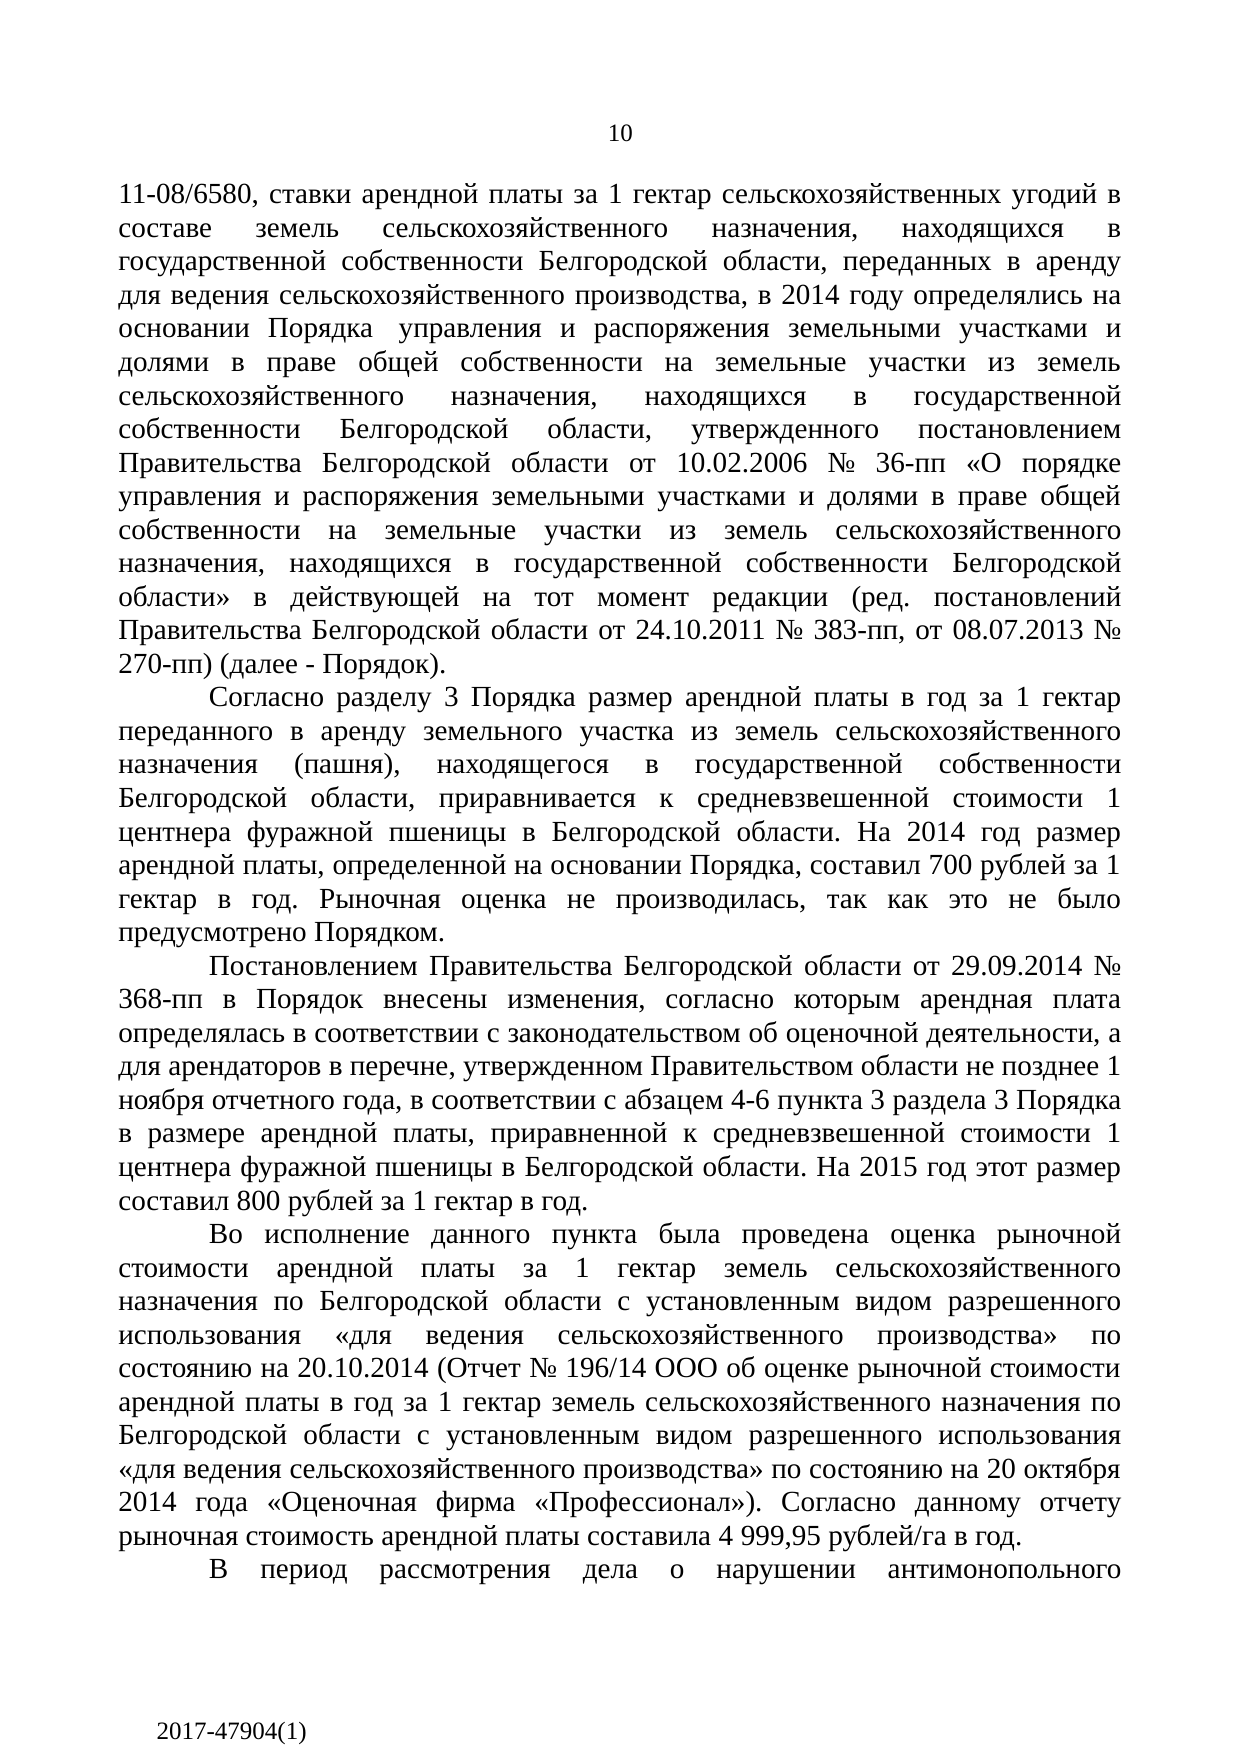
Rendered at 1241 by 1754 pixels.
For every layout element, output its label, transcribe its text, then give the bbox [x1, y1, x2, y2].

text Во исполнение данного пункта была проведена оценка рыночной стоимости арендной платы за 1 гектар земель сельскохозяйственного назначения по Белгородской области с установленным видом разрешенного использования «для ведения сельскохозяйственного производства» по состоянию на 20.10.2014 (Отчет № 196/14 ООО об оценке рыночной стоимости арендной платы в год за 1 гектар земель сельскохозяйственного назначения по Белгородской области с установленным видом разрешенного использования «для ведения сельскохозяйственного производства» по состоянию на 20 октября 2014 года «Оценочная фирма «Профессионал»). Согласно данному отчету рыночная стоимость арендной платы составила 4 999,95 рублей/га в год. [118, 1216, 1122, 1552]
text В период рассмотрения дела о нарушении антимонопольного [118, 1552, 1122, 1585]
text Согласно разделу 3 Порядка размер арендной платы в год за 1 гектар переданного в аренду земельного участка из земель сельскохозяйственного назначения (пашня), находящегося в государственной собственности Белгородской области, приравнивается к средневзвешенной стоимости 1 центнера фуражной пшеницы в Белгородской области. На 2014 год размер арендной платы, определенной на основании Порядка, составил 700 рублей за 1 гектар в год. Рыночная оценка не производилась, так как это не было предусмотрено Порядком. [118, 679, 1122, 948]
text 11-08/6580, ставки арендной платы за 1 гектар сельскохозяйственных угодий в составе земель сельскохозяйственного назначения, находящихся в государственной собственности Белгородской области, переданных в аренду для ведения сельскохозяйственного производства, в 2014 году определялись на основании Порядка управления и распоряжения земельными участками и долями в праве общей собственности на земельные участки из земель сельскохозяйственного назначения, находящихся в государственной собственности Белгородской области, утвержденного постановлением Правительства Белгородской области от 10.02.2006 № 36-пп «О порядке управления и распоряжения земельными участками и долями в праве общей собственности на земельные участки из земель сельскохозяйственного назначения, находящихся в государственной собственности Белгородской области» в действующей на тот момент редакции (ред. постановлений Правительства Белгородской области от 24.10.2011 № 383-пп, от 08.07.2013 № 270-пп) (далее - Порядок). [118, 176, 1122, 679]
text Постановлением Правительства Белгородской области от 29.09.2014 № 368-пп в Порядок внесены изменения, согласно которым арендная плата определялась в соответствии с законодательством об оценочной деятельности, а для арендаторов в перечне, утвержденном Правительством области не позднее 1 ноября отчетного года, в соответствии с абзацем 4-6 пункта 3 раздела 3 Порядка в размере арендной платы, приравненной к средневзвешенной стоимости 1 центнера фуражной пшеницы в Белгородской области. На 2015 год этот размер составил 800 рублей за 1 гектар в год. [118, 948, 1122, 1216]
